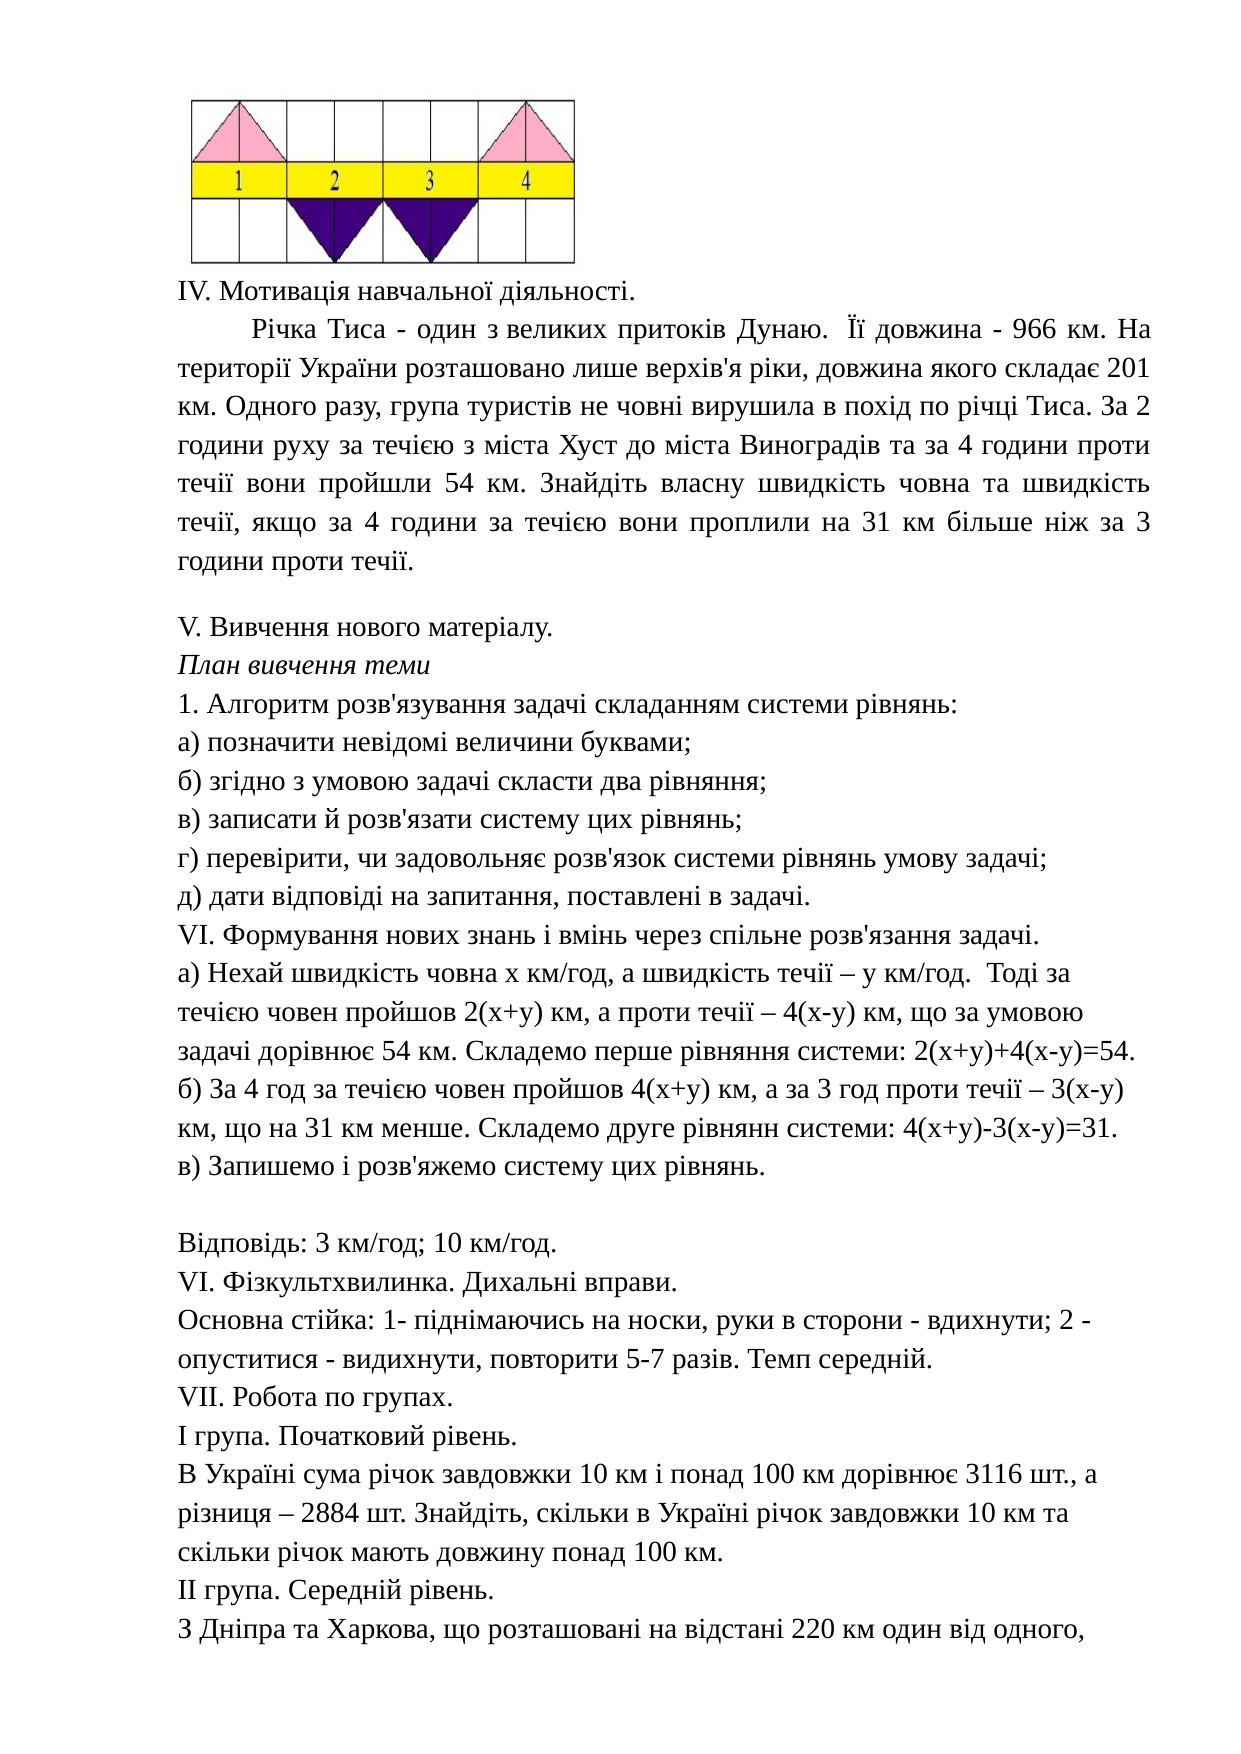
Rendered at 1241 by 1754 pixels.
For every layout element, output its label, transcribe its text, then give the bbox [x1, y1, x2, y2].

text г) перевірити, чи задовольняє розв'язок системи рівнянь умову задачі; [177, 840, 1152, 873]
text в) Запишемо і розв'яжемо систему цих рівнянь. [177, 1148, 1152, 1182]
text В Україні сума річок завдовжки 10 км і понад 100 км дорівнює 3116 шт., а різниця – 2884 шт. Знайдіть, скільки в Україні річок завдовжки 10 км та скільки річок мають довжину понад 100 км. [177, 1457, 1152, 1567]
text З Дніпра та Харкова, що розташовані на відстані 220 км один від одного, [177, 1611, 1152, 1644]
text а) позначити невідомі величини буквами; [177, 724, 1152, 758]
text І група. Початковий рівень. [177, 1418, 1152, 1452]
text ІІ група. Середній рівень. [177, 1572, 1152, 1606]
text VI. Фізкультхвилинка. Дихальні вправи. [177, 1264, 1152, 1297]
text б) За 4 год за течією човен пройшов 4(х+у) км, а за 3 год проти течії – 3(х-у) км, що на 31 км менше. Складемо друге рівнянн системи: 4(х+у)-3(х-у)=31. [177, 1071, 1152, 1143]
text Відповідь: 3 км/год; 10 км/год. [177, 1225, 1152, 1259]
text VI. Формування нових знань і вмінь через спільне розв'язання задачі. [177, 917, 1152, 951]
text VIІ. Робота по групах. [177, 1379, 1152, 1413]
text б) згідно з умовою задачі скласти два рівняння; [177, 763, 1152, 796]
text План вивчення теми [177, 647, 1152, 681]
picture [177, 88, 591, 273]
text 1. Алгоритм розв'язування задачі складанням системи рівнянь: [177, 686, 1152, 719]
text Основна стійка: 1- піднімаючись на носки, руки в сторони - вдихнути; 2 - опуститися - видихнути, повторити 5-7 разів. Темп середній. [177, 1302, 1152, 1374]
text ІV. Мотивація навчальної діяльності. [177, 273, 1152, 306]
text д) дати відповіді на запитання, поставлені в задачі. [177, 878, 1152, 912]
text Річка Тиса - один з великих притоків Дунаю. Її довжина - 966 км. На території України розташовано лише верхів'я ріки, довжина якого складає 201 км. Одного разу, група туристів не човні вирушила в похід по річці Тиса. За 2 години руху за течією з міста Хуст до міста Виноградів та за 4 години проти течії вони пройшли 54 км. Знайдіть власну швидкість човна та швидкість течії, якщо за 4 години за течією вони проплили на 31 км більше ніж за 3 години проти течії. [177, 311, 1152, 576]
text V. Вивчення нового матеріалу. [177, 609, 1152, 642]
text в) записати й розв'язати систему цих рівнянь; [177, 801, 1152, 835]
text а) Нехай швидкість човна х км/год, а швидкість течії – у км/год. Тоді за течією човен пройшов 2(х+у) км, а проти течії – 4(х-у) км, що за умовою задачі дорівнює 54 км. Складемо перше рівняння системи: 2(х+у)+4(х-у)=54. [177, 956, 1152, 1066]
